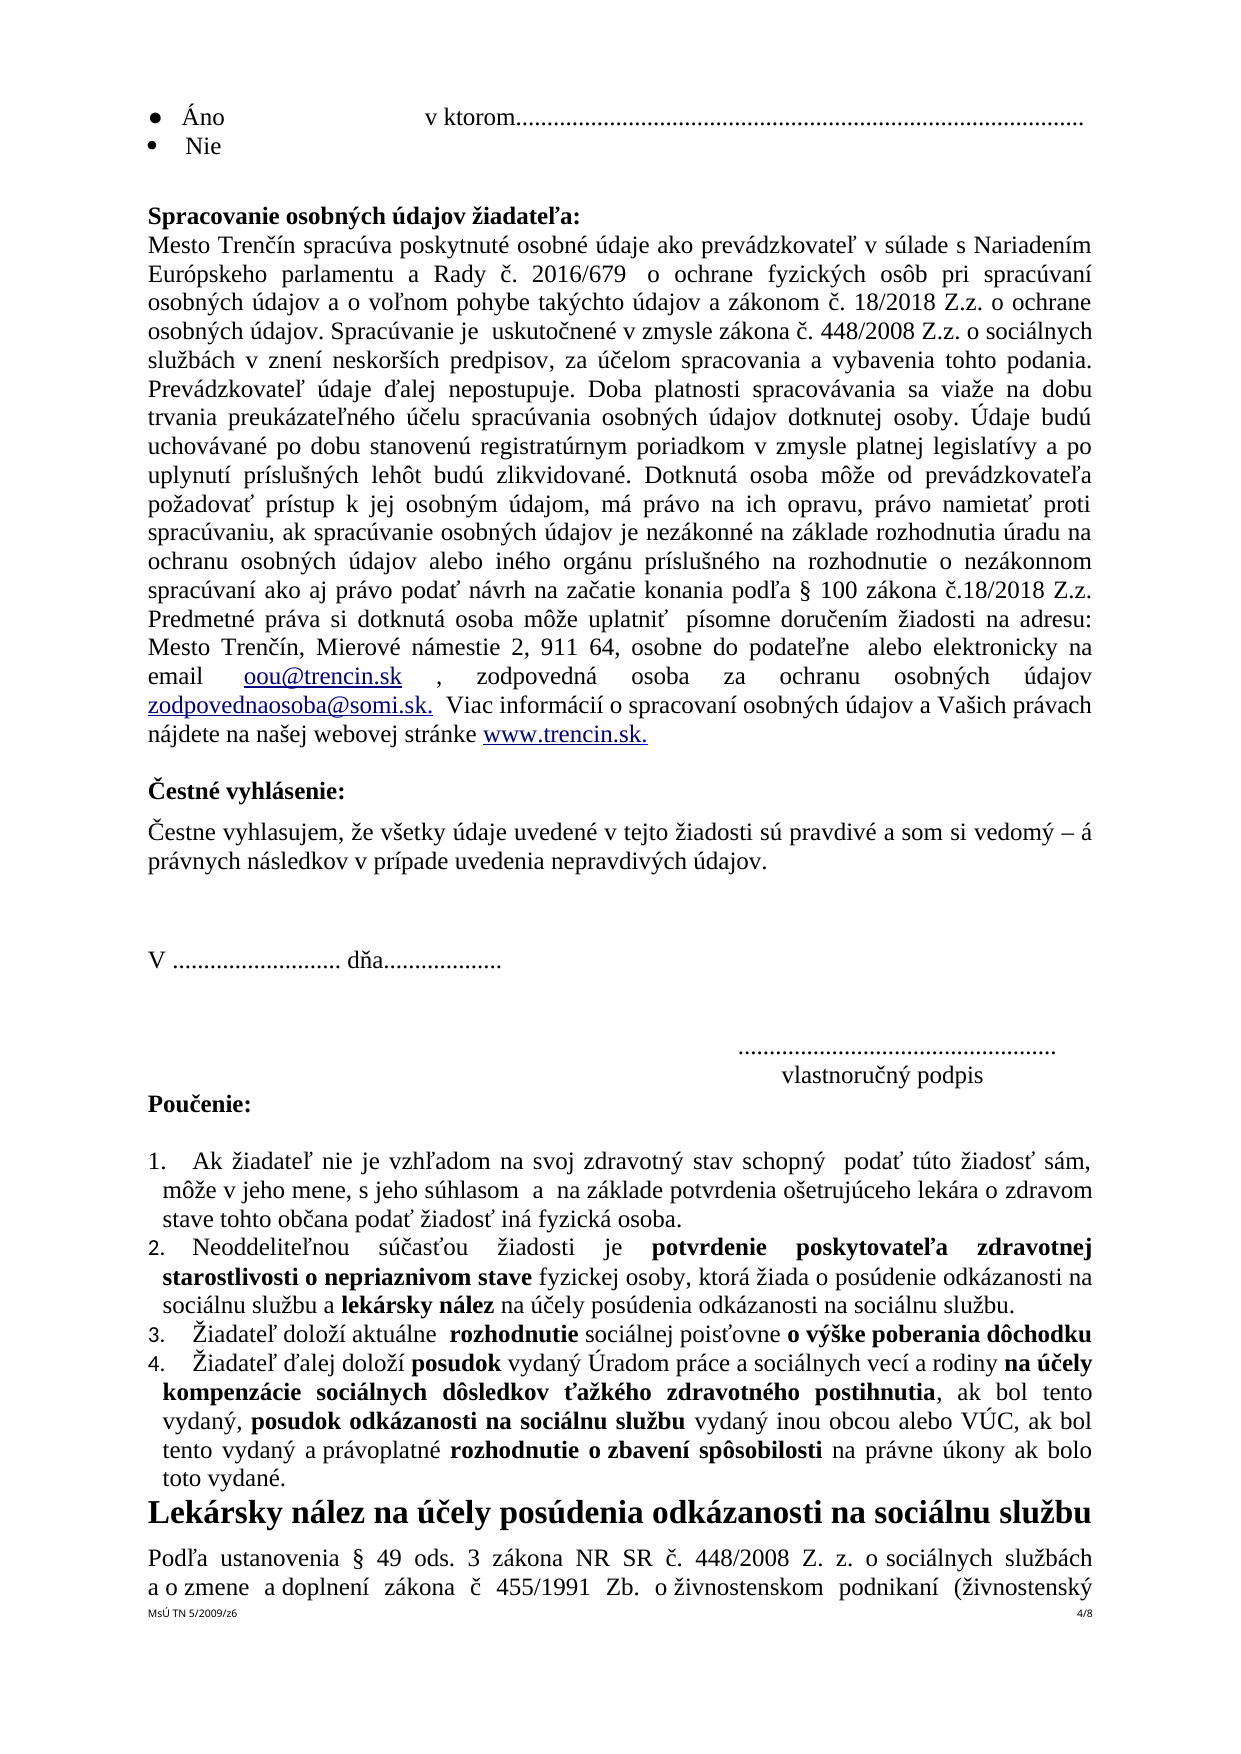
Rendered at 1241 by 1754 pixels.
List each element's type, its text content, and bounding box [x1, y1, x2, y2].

list Žiadateľ doloží aktuálne rozhodnutie sociálnej poisťovne o výške poberania dôchodku [148, 1319, 1093, 1348]
text Podľa ustanovenia § 49 ods. 3 zákona NR SR č. 448/2008 Z. z. o sociálnych službách a o zmene a doplnení zákona č 455/1991 Zb. o živnostenskom podnikaní (živnostenský [148, 1543, 1093, 1601]
list Ak žiadateľ nie je vzhľadom na svoj zdravotný stav schopný podať túto žiadosť sám, môže v jeho mene, s jeho súhlasom a na základe potvrdenia ošetrujúceho lekára o zdravom stave tohto občana podať žiadosť iná fyzická osoba. [148, 1146, 1093, 1232]
list Žiadateľ ďalej doloží posudok vydaný Úradom práce a sociálnych vecí a rodiny na účely kompenzácie sociálnych dôsledkov ťažkého zdravotného postihnutia, ak bol tento vydaný, posudok odkázanosti na sociálnu službu vydaný inou obcou alebo VÚC, ak bol tento vydaný a právoplatné rozhodnutie o zbavení spôsobilosti na právne úkony ak bolo toto vydané. [148, 1348, 1093, 1492]
text Čestné vyhlásenie: [148, 776, 1093, 805]
text Lekársky nález na účely posúdenia odkázanosti na sociálnu službu [148, 1492, 1093, 1531]
text Mesto Trenčín spracúva poskytnuté osobné údaje ako prevádzkovateľ v súlade s Nariadením Európskeho parlamentu a Rady č. 2016/679 o ochrane fyzických osôb pri spracúvaní osobných údajov a o voľnom pohybe takýchto údajov a zákonom č. 18/2018 Z.z. o ochrane osobných údajov. Spracúvanie je uskutočnené v zmysle zákona č. 448/2008 Z.z. o sociálnych službách v znení neskorších predpisov, za účelom spracovania a vybavenia tohto podania. Prevádzkovateľ údaje ďalej nepostupuje. Doba platnosti spracovávania sa viaže na dobu trvania preukázateľného účelu spracúvania osobných údajov dotknutej osoby. Údaje budú uchovávané po dobu stanovenú registratúrnym poriadkom v zmysle platnej legislatívy a po uplynutí príslušných lehôt budú zlikvidované. Dotknutá osoba môže od prevádzkovateľa požadovať prístup k jej osobným údajom, má právo na ich opravu, právo namietať proti spracúvaniu, ak spracúvanie osobných údajov je nezákonné na základe rozhodnutia úradu na ochranu osobných údajov alebo iného orgánu príslušného na rozhodnutie o nezákonnom spracúvaní ako aj právo podať návrh na začatie konania podľa § 100 zákona č.18/2018 Z.z. Predmetné práva si dotknutá osoba môže uplatniť písomne doručením žiadosti na adresu: Mesto Trenčín, Mierové námestie 2, 911 64, osobne do podateľne alebo elektronicky na email oou@trencin.sk , zodpovedná osoba za ochranu osobných údajov zodpovednaosoba@somi.sk. Viac informácií o spracovaní osobných údajov a Vašich právach nájdete na našej webovej stránke www.trencin.sk. [148, 230, 1093, 747]
text Čestne vyhlasujem, že všetky údaje uvedené v tejto žiadosti sú pravdivé a som si vedomý – á právnych následkov v prípade uvedenia nepravdivých údajov. [148, 817, 1093, 875]
text Spracovanie osobných údajov žiadateľa: [148, 201, 1093, 230]
text V ........................... dňa................... [148, 945, 1093, 974]
text ● Áno v ktorom........................................................................................... [148, 102, 1093, 131]
text Poučenie: [148, 1089, 1093, 1117]
text ................................................... vlastnoručný podpis [148, 1031, 1093, 1089]
list Neoddeliteľnou súčasťou žiadosti je potvrdenie poskytovateľa zdravotnej starostlivosti o nepriaznivom stave fyzickej osoby, ktorá žiada o posúdenie odkázanosti na sociálnu službu a lekársky nález na účely posúdenia odkázanosti na sociálnu službu. [148, 1232, 1093, 1319]
list Nie [148, 131, 1093, 160]
